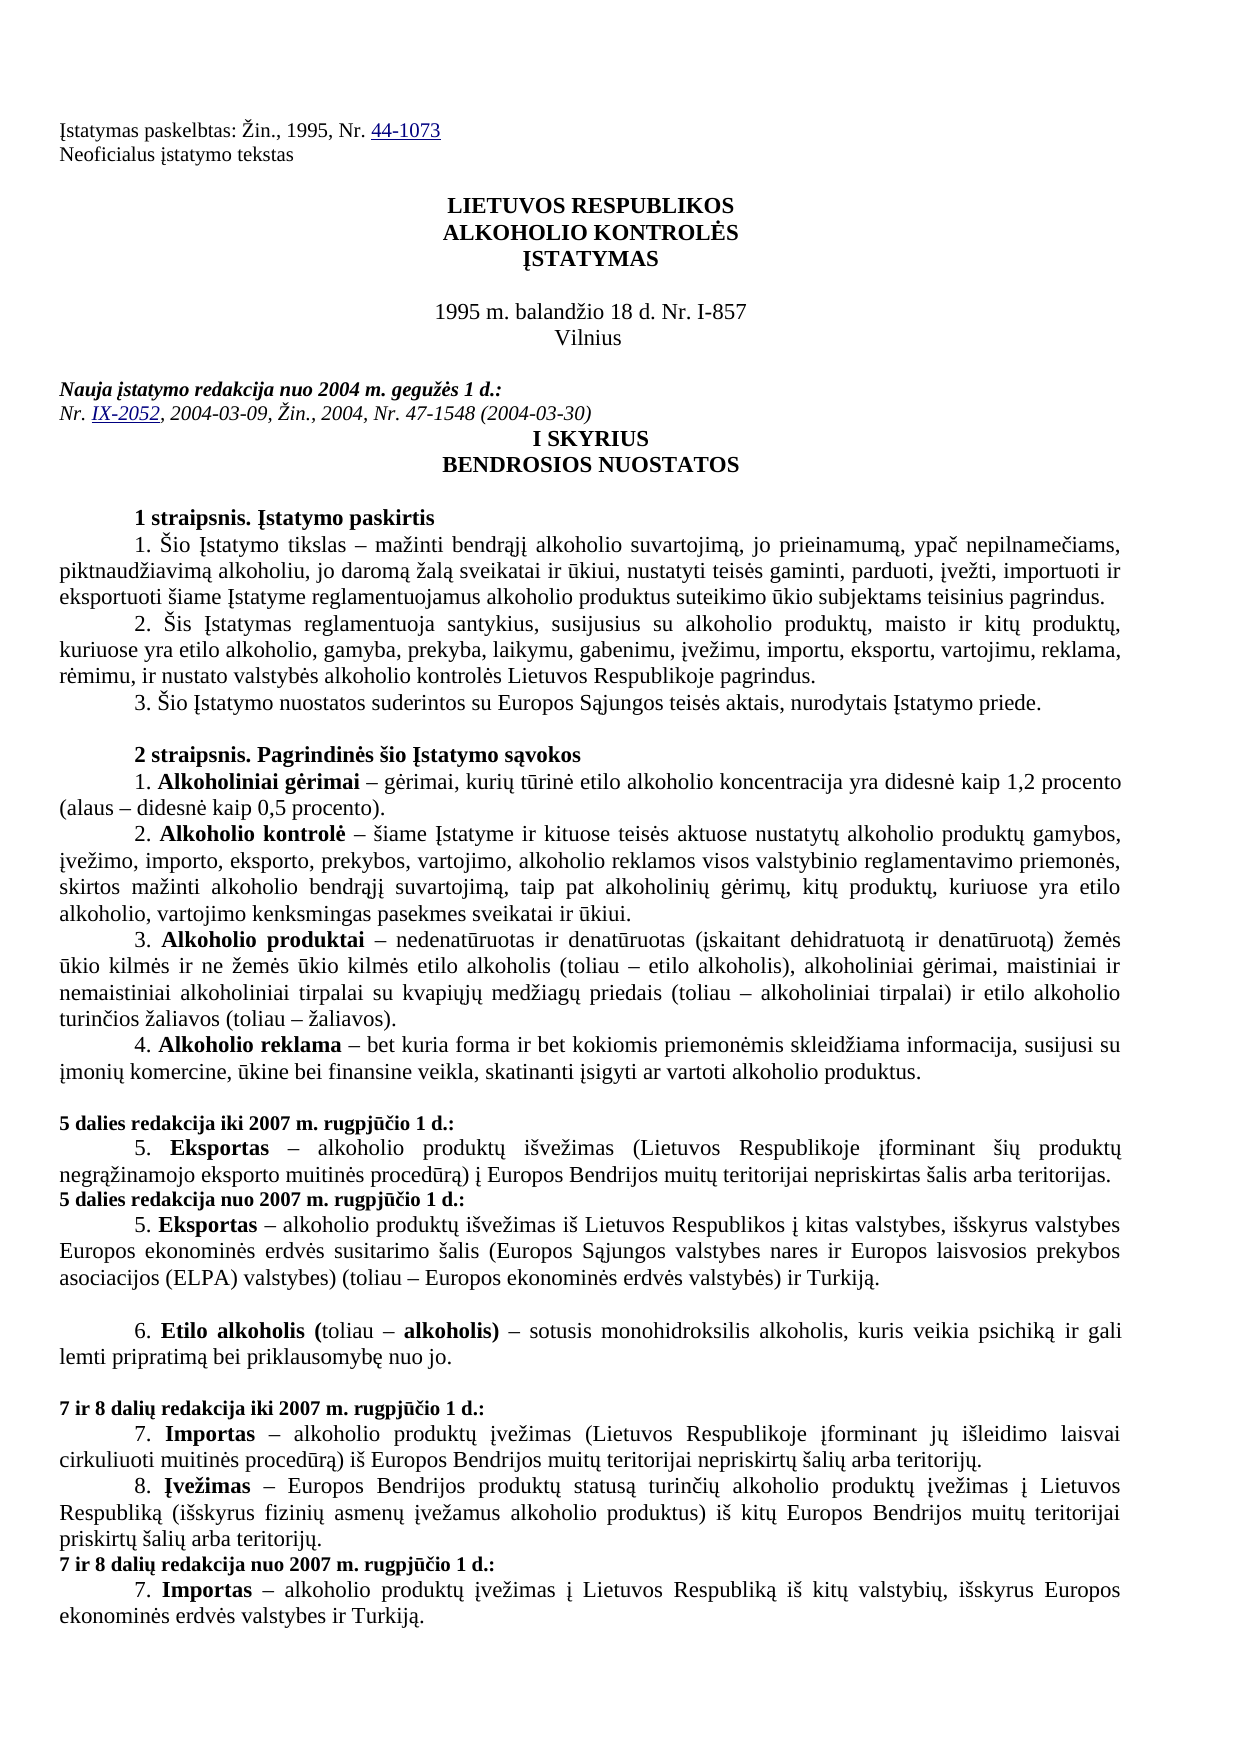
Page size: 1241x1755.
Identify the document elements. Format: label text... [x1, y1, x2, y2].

text 3. Alkoholio produktai – nedenatūruotas ir denatūruotas (įskaitant dehidratuotą ir denatūruotą) žemės ūkio kilmės ir ne žemės ūkio kilmės etilo alkoholis (toliau – etilo alkoholis), alkoholiniai gėrimai, maistiniai ir nemaistiniai alkoholiniai tirpalai su kvapiųjų medžiagų priedais (toliau – alkoholiniai tirpalai) ir etilo alkoholio turinčios žaliavos (toliau – žaliavos). [59, 926, 1122, 1031]
text Nauja įstatymo redakcija nuo 2004 m. gegužės 1 d.: [59, 377, 1122, 401]
text 1995 m. balandžio 18 d. Nr. I-857 [59, 298, 1122, 324]
text 6. Etilo alkoholis (toliau – alkoholis) – sotusis monohidroksilis alkoholis, kuris veikia psichiką ir gali lemti pripratimą bei priklausomybę nuo jo. [59, 1317, 1122, 1369]
text 7 ir 8 dalių redakcija nuo 2007 m. rugpjūčio 1 d.: [59, 1552, 1122, 1576]
text 5 dalies redakcija iki 2007 m. rugpjūčio 1 d.: [59, 1110, 1122, 1134]
text 1. Šio Įstatymo tikslas – mažinti bendrąjį alkoholio suvartojimą, jo prieinamumą, ypač nepilnamečiams, piktnaudžiavimą alkoholiu, jo daromą žalą sveikatai ir ūkiui, nustatyti teisės gaminti, parduoti, įvežti, importuoti ir eksportuoti šiame Įstatyme reglamentuojamus alkoholio produktus suteikimo ūkio subjektams teisinius pagrindus. [59, 531, 1122, 610]
text LIETUVOS RESPUBLIKOS [59, 193, 1122, 219]
text 7. Importas – alkoholio produktų įvežimas į Lietuvos Respubliką iš kitų valstybių, išskyrus Europos ekonominės erdvės valstybes ir Turkiją. [59, 1576, 1122, 1628]
text 7. Importas – alkoholio produktų įvežimas (Lietuvos Respublikoje įforminant jų išleidimo laisvai cirkuliuoti muitinės procedūrą) iš Europos Bendrijos muitų teritorijai nepriskirtų šalių arba teritorijų. [59, 1420, 1122, 1472]
text 1. Alkoholiniai gėrimai – gėrimai, kurių tūrinė etilo alkoholio koncentracija yra didesnė kaip 1,2 procento (alaus – didesnė kaip 0,5 procento). [59, 768, 1122, 821]
text 5. Eksportas – alkoholio produktų išvežimas (Lietuvos Respublikoje įforminant šių produktų negrąžinamojo eksporto muitinės procedūrą) į Europos Bendrijos muitų teritorijai nepriskirtas šalis arba teritorijas. [59, 1134, 1122, 1187]
text 2. Šis Įstatymas reglamentuoja santykius, susijusius su alkoholio produktų, maisto ir kitų produktų, kuriuose yra etilo alkoholio, gamyba, prekyba, laikymu, gabenimu, įvežimu, importu, eksportu, vartojimu, reklama, rėmimu, ir nustato valstybės alkoholio kontrolės Lietuvos Respublikoje pagrindus. [59, 610, 1122, 689]
subtitle BENDROSIOS NUOSTATOS [59, 452, 1122, 478]
text I SKYRIUS [59, 425, 1122, 452]
text 3. Šio Įstatymo nuostatos suderintos su Europos Sąjungos teisės aktais, nurodytais Įstatymo priede. [59, 689, 1122, 715]
text Vilnius [59, 324, 1122, 351]
text 2. Alkoholio kontrolė – šiame Įstatyme ir kituose teisės aktuose nustatytų alkoholio produktų gamybos, įvežimo, importo, eksporto, prekybos, vartojimo, alkoholio reklamos visos valstybinio reglamentavimo priemonės, skirtos mažinti alkoholio bendrąjį suvartojimą, taip pat alkoholinių gėrimų, kitų produktų, kuriuose yra etilo alkoholio, vartojimo kenksmingas pasekmes sveikatai ir ūkiui. [59, 821, 1122, 926]
text ĮSTATYMAS [59, 245, 1122, 272]
text Nr. IX-2052, 2004-03-09, Žin., 2004, Nr. 47-1548 (2004-03-30) [59, 401, 1122, 425]
text 1 straipsnis. Įstatymo paskirtis [59, 504, 1122, 531]
text ALKOHOLIO KONTROLĖS [59, 219, 1122, 245]
text 2 straipsnis. Pagrindinės šio Įstatymo sąvokos [59, 741, 1122, 768]
text 4. Alkoholio reklama – bet kuria forma ir bet kokiomis priemonėmis skleidžiama informacija, susijusi su įmonių komercine, ūkine bei finansine veikla, skatinanti įsigyti ar vartoti alkoholio produktus. [59, 1031, 1122, 1084]
text Neoficialus įstatymo tekstas [59, 142, 1122, 166]
text 5. Eksportas – alkoholio produktų išvežimas iš Lietuvos Respublikos į kitas valstybes, išskyrus valstybes Europos ekonominės erdvės susitarimo šalis (Europos Sąjungos valstybes nares ir Europos laisvosios prekybos asociacijos (ELPA) valstybes) (toliau – Europos ekonominės erdvės valstybės) ir Turkiją. [59, 1211, 1122, 1290]
text 5 dalies redakcija nuo 2007 m. rugpjūčio 1 d.: [59, 1187, 1122, 1211]
text 8. Įvežimas – Europos Bendrijos produktų statusą turinčių alkoholio produktų įvežimas į Lietuvos Respubliką (išskyrus fizinių asmenų įvežamus alkoholio produktus) iš kitų Europos Bendrijos muitų teritorijai priskirtų šalių arba teritorijų. [59, 1472, 1122, 1552]
text Įstatymas paskelbtas: Žin., 1995, Nr. 44-1073 [59, 118, 1122, 142]
text 7 ir 8 dalių redakcija iki 2007 m. rugpjūčio 1 d.: [59, 1396, 1122, 1420]
